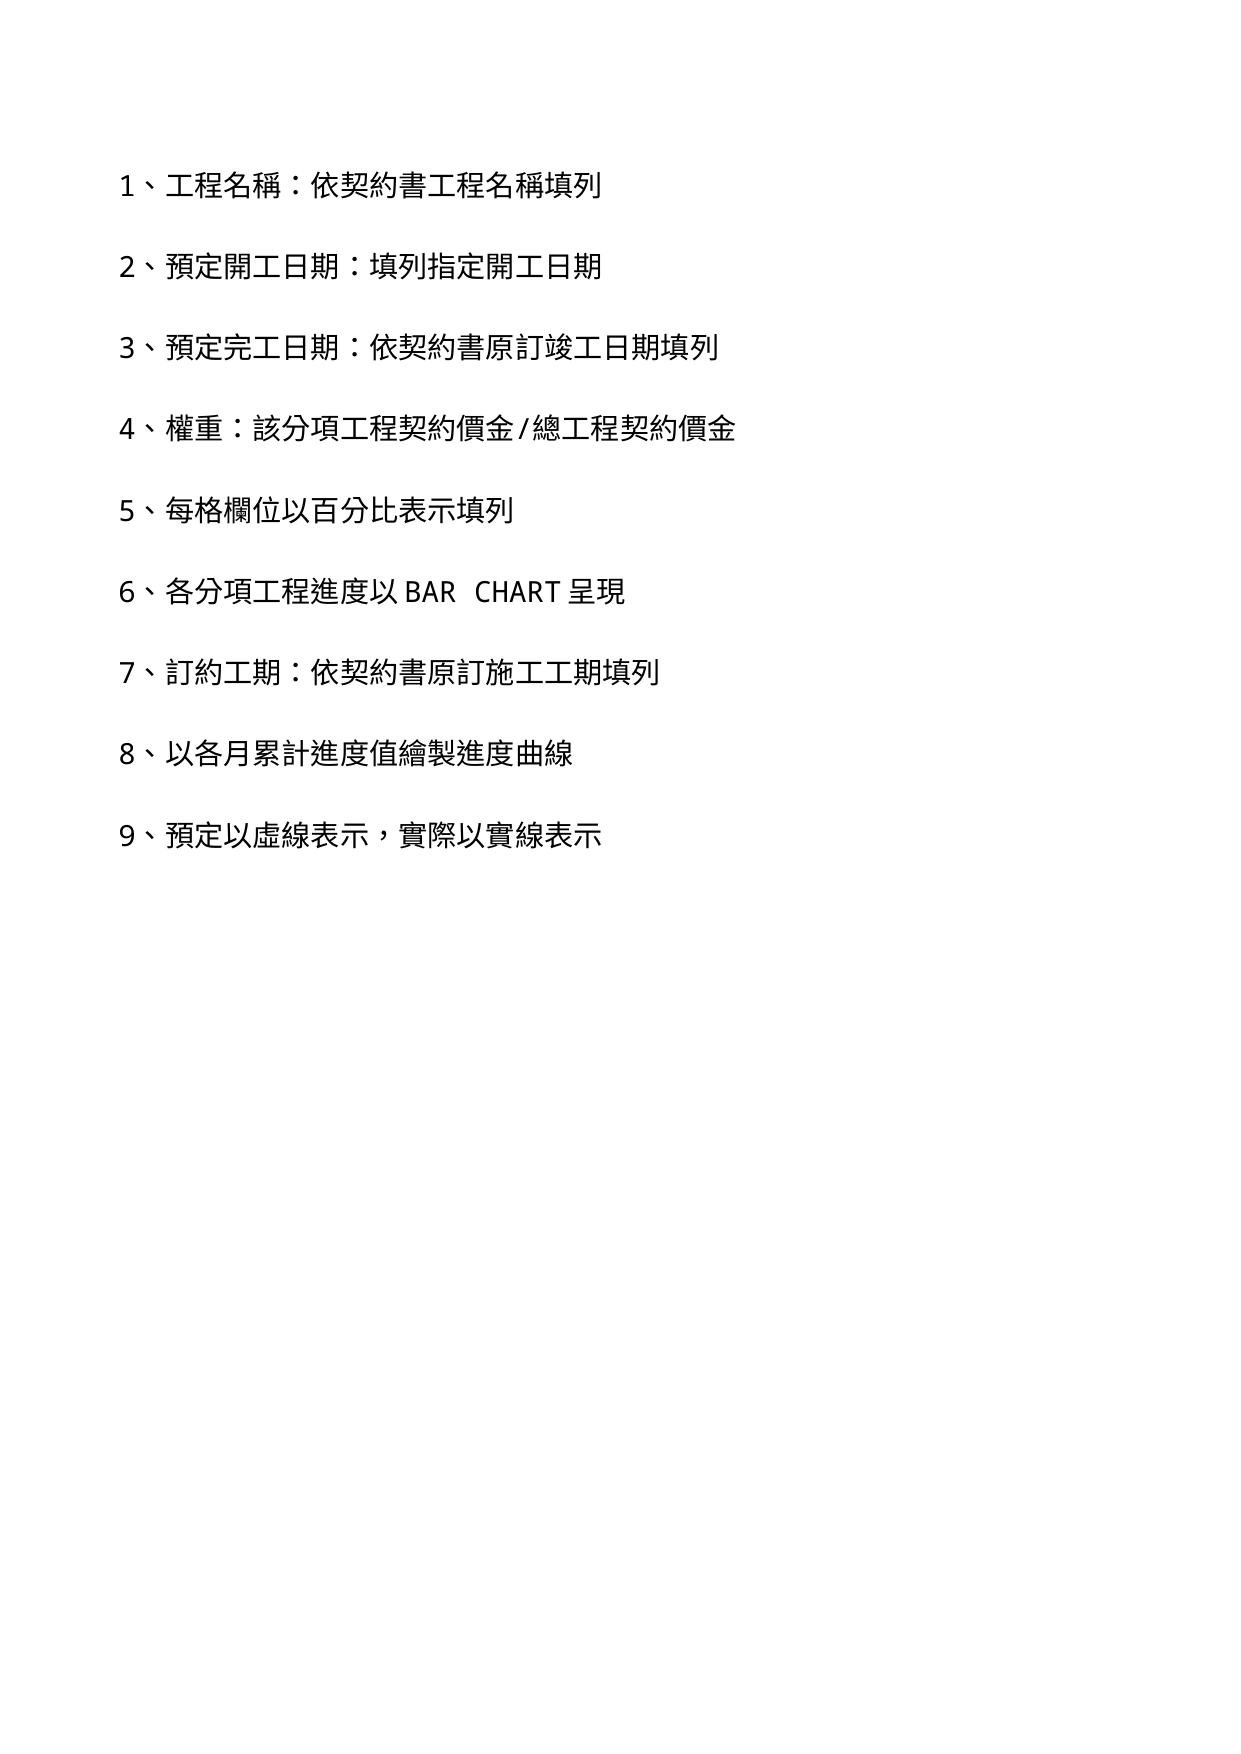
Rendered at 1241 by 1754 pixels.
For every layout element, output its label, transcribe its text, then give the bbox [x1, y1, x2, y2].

text 5、每格欄位以百分比表示填列 [118, 467, 1152, 529]
text 1、工程名稱：依契約書工程名稱填列 [118, 142, 1152, 204]
text 3、預定完工日期：依契約書原訂竣工日期填列 [118, 304, 1152, 367]
text 8、以各月累計進度值繪製進度曲線 [118, 710, 1152, 773]
text 6、各分項工程進度以BAR CHART呈現 [118, 548, 1152, 610]
text 4、權重：該分項工程契約價金/總工程契約價金 [118, 385, 1152, 448]
text 9、預定以虛線表示，實際以實線表示 [118, 792, 1152, 854]
text 2、預定開工日期：填列指定開工日期 [118, 223, 1152, 285]
text 7、訂約工期：依契約書原訂施工工期填列 [118, 629, 1152, 692]
